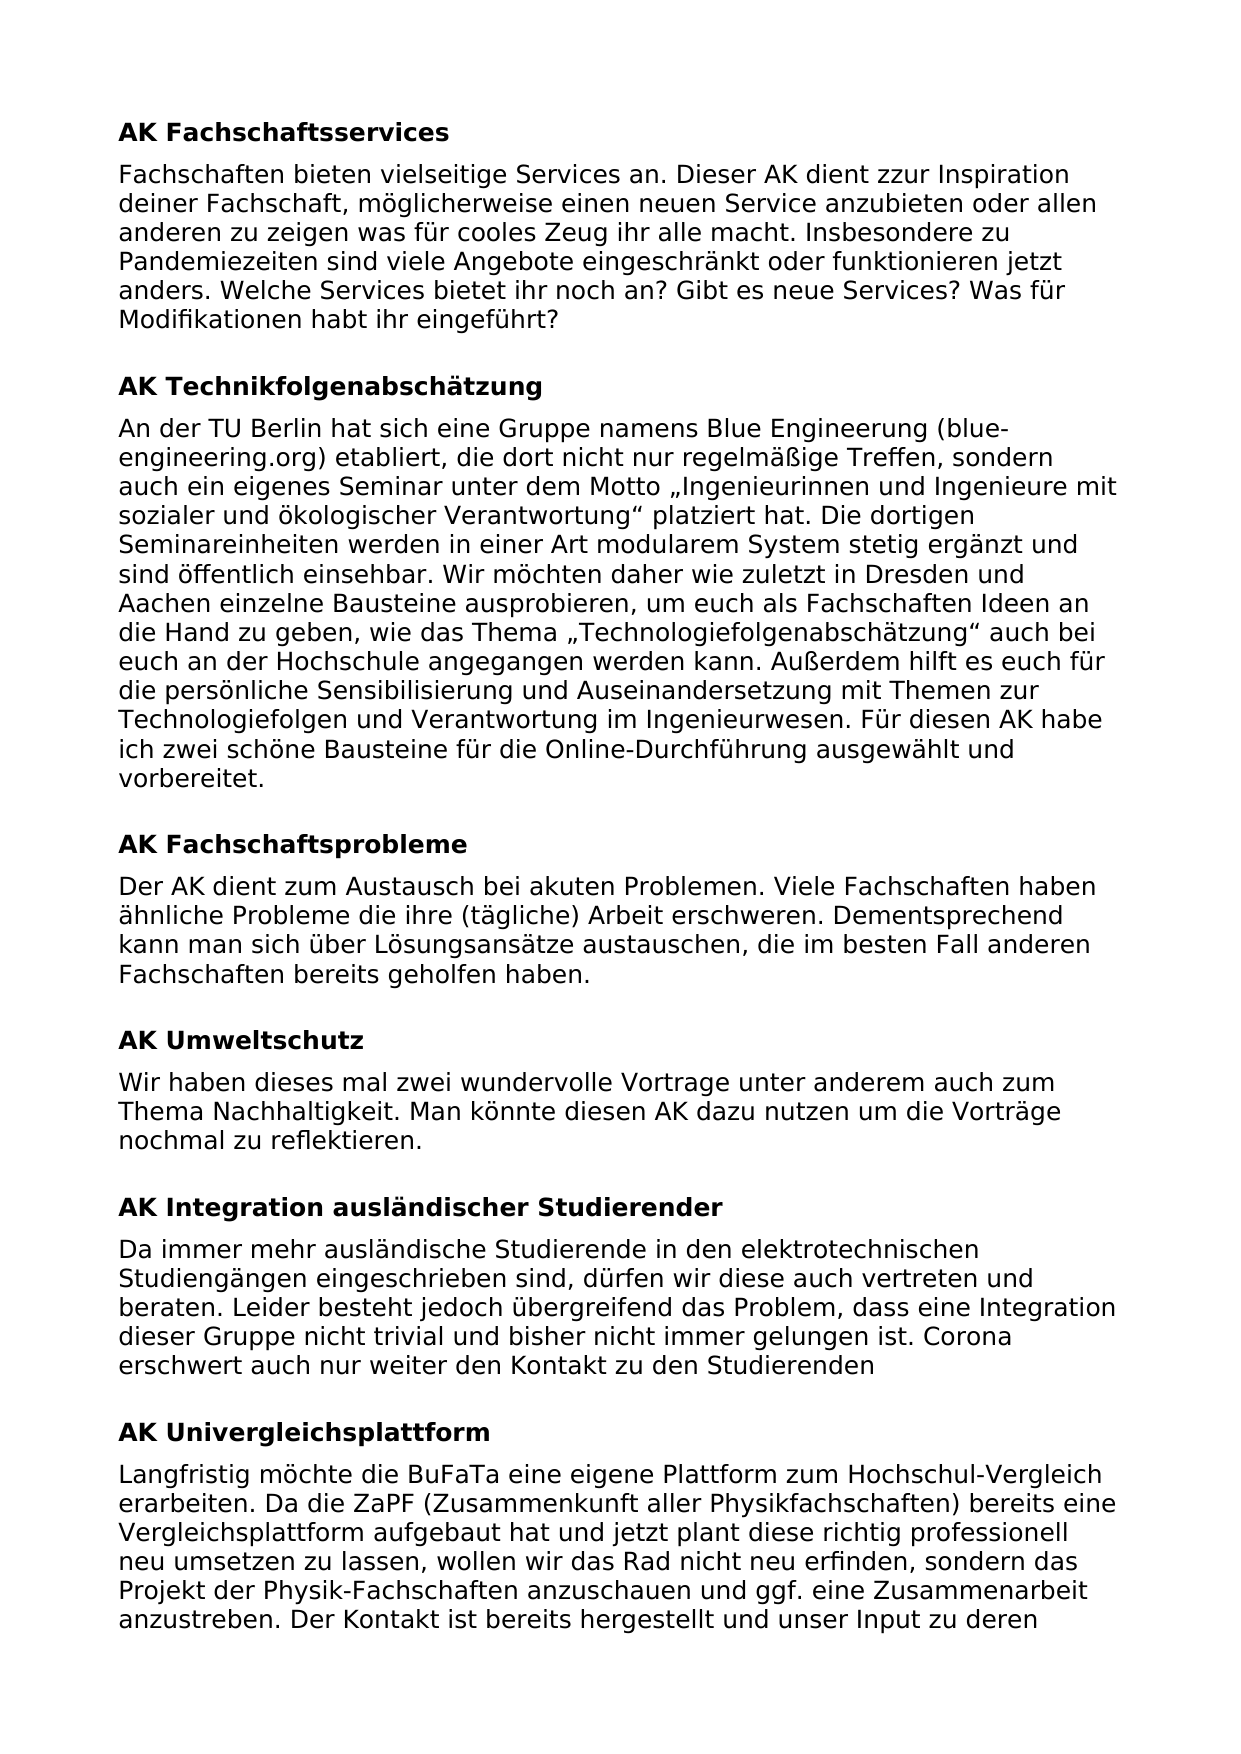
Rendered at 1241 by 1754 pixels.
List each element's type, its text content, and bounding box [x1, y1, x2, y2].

subtitle AK Umweltschutz [118, 1026, 1122, 1056]
text Fachschaften bieten vielseitige Services an. Dieser AK dient zzur Inspiration deiner Fachschaft, möglicherweise einen neuen Service anzubieten oder allen anderen zu zeigen was für cooles Zeug ihr alle macht. Insbesondere zu Pandemiezeiten sind viele Angebote eingeschränkt oder funktionieren jetzt anders. Welche Services bietet ihr noch an? Gibt es neue Services? Was für Modifikationen habt ihr eingeführt? [118, 160, 1122, 335]
text An der TU Berlin hat sich eine Gruppe namens Blue Engineerung (blue-engineering.org) etabliert, die dort nicht nur regelmäßige Treffen, sondern auch ein eigenes Seminar unter dem Motto „Ingenieurinnen und Ingenieure mit sozialer und ökologischer Verantwortung“ platziert hat. Die dortigen Seminareinheiten werden in einer Art modularem System stetig ergänzt und sind öffentlich einsehbar. Wir möchten daher wie zuletzt in Dresden und Aachen einzelne Bausteine ausprobieren, um euch als Fachschaften Ideen an die Hand zu geben, wie das Thema „Technologiefolgenabschätzung“ auch bei euch an der Hochschule angegangen werden kann. Außerdem hilft es euch für die persönliche Sensibilisierung und Auseinandersetzung mit Themen zur Technologiefolgen und Verantwortung im Ingenieurwesen. Für diesen AK habe ich zwei schöne Bausteine für die Online-Durchführung ausgewählt und vorbereitet. [118, 414, 1122, 793]
text Der AK dient zum Austausch bei akuten Problemen. Viele Fachschaften haben ähnliche Probleme die ihre (tägliche) Arbeit erschweren. Dementsprechend kann man sich über Lösungsansätze austauschen, die im besten Fall anderen Fachschaften bereits geholfen haben. [118, 872, 1122, 989]
subtitle AK Technikfolgenabschätzung [118, 372, 1122, 401]
subtitle AK Univergleichsplattform [118, 1418, 1122, 1447]
subtitle AK Fachschaftsprobleme [118, 831, 1122, 860]
text Da immer mehr ausländische Studierende in den elektrotechnischen Studiengängen eingeschrieben sind, dürfen wir diese auch vertreten und beraten. Leider besteht jedoch übergreifend das Problem, dass eine Integration dieser Gruppe nicht trivial und bisher nicht immer gelungen ist. Corona erschwert auch nur weiter den Kontakt zu den Studierenden [118, 1235, 1122, 1381]
subtitle AK Integration ausländischer Studierender [118, 1193, 1122, 1222]
subtitle AK Fachschaftsservices [118, 118, 1122, 147]
text Wir haben dieses mal zwei wundervolle Vortrage unter anderem auch zum Thema Nachhaltigkeit. Man könnte diesen AK dazu nutzen um die Vorträge nochmal zu reflektieren. [118, 1068, 1122, 1156]
text Langfristig möchte die BuFaTa eine eigene Plattform zum Hochschul-Vergleich erarbeiten. Da die ZaPF (Zusammenkunft aller Physikfachschaften) bereits eine Vergleichsplattform aufgebaut hat und jetzt plant diese richtig professionell neu umsetzen zu lassen, wollen wir das Rad nicht neu erfinden, sondern das Projekt der Physik-Fachschaften anzuschauen und ggf. eine Zusammenarbeit anzustreben. Der Kontakt ist bereits hergestellt und unser Input zu deren [118, 1460, 1122, 1635]
